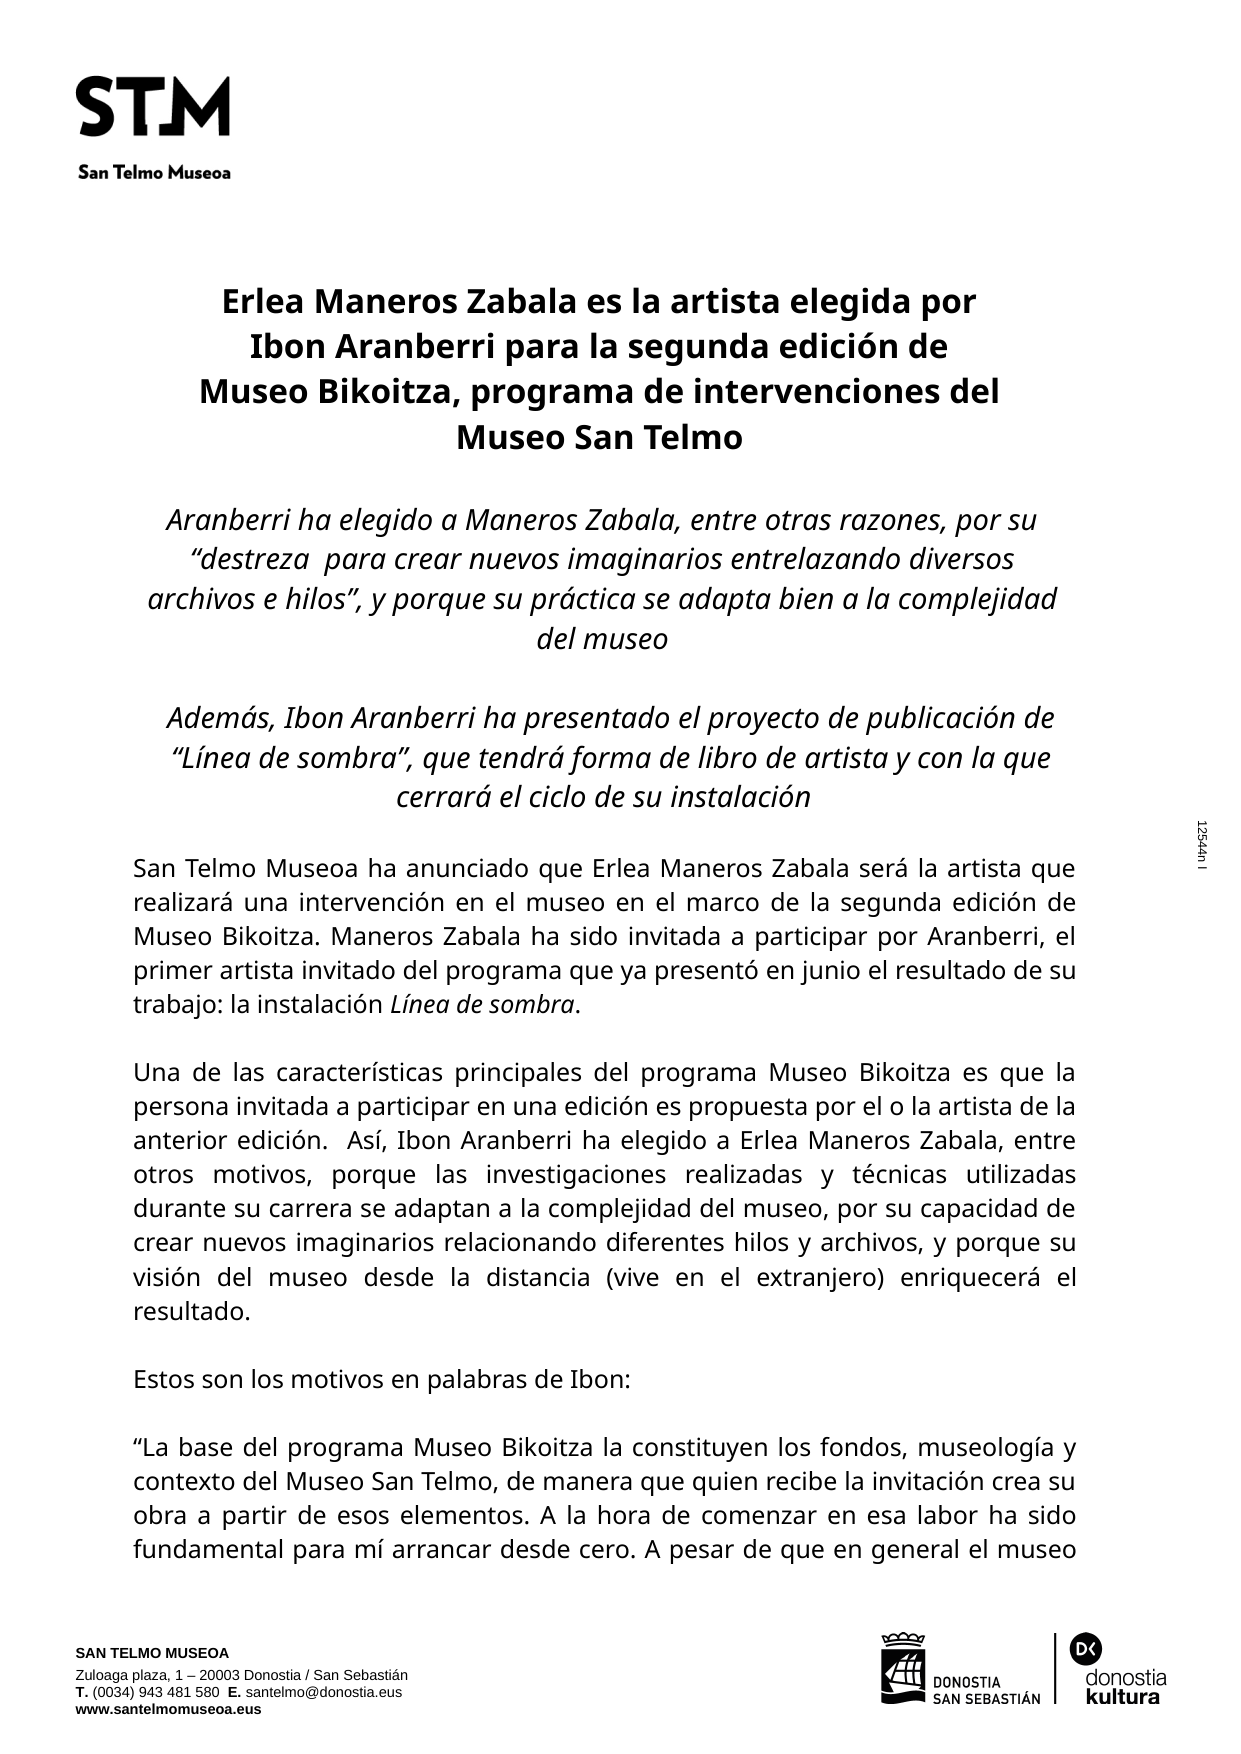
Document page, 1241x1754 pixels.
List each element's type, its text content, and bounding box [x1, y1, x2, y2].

text Estos son los motivos en palabras de Ibon: [133, 1361, 1078, 1395]
text San Telmo Museoa ha anunciado que Erlea Maneros Zabala será la artista que realizará una intervención en el museo en el marco de la segunda edición de Museo Bikoitza. Maneros Zabala ha sido invitada a participar por Aranberri, el primer artista invitado del programa que ya presentó en junio el resultado de su trabajo: la instalación Línea de sombra. [133, 850, 1078, 1021]
picture [881, 1632, 1167, 1704]
text Aranberri ha elegido a Maneros Zabala, entre otras razones, por su “destreza para crear nuevos imaginarios entrelazando diversos archivos e hilos”, y porque su práctica se adapta bien a la complejidad del museo [133, 499, 1072, 658]
text Una de las características principales del programa Museo Bikoitza es que la persona invitada a participar en una edición es propuesta por el o la artista de la anterior edición. Así, Ibon Aranberri ha elegido a Erlea Maneros Zabala, entre otros motivos, porque las investigaciones realizadas y técnicas utilizadas durante su carrera se adaptan a la complejidad del museo, por su capacidad de crear nuevos imaginarios relacionando diferentes hilos y archivos, y porque su visión del museo desde la distancia (vive en el extranjero) enriquecerá el resultado. [133, 1055, 1078, 1327]
picture [75, 73, 234, 182]
text “La base del programa Museo Bikoitza la constituyen los fondos, museología y contexto del Museo San Telmo, de manera que quien recibe la invitación crea su obra a partir de esos elementos. A la hora de comenzar en esa labor ha sido fundamental para mí arrancar desde cero. A pesar de que en general el museo [133, 1429, 1078, 1566]
text Además, Ibon Aranberri ha presentado el proyecto de publicación de “Línea de sombra”, que tendrá forma de libro de artista y con la que cerrará el ciclo de su instalación [145, 697, 1078, 816]
text Erlea Maneros Zabala es la artista elegida por Ibon Aranberri para la segunda edición de Museo Bikoitza, programa de intervenciones del Museo San Telmo [198, 277, 1001, 459]
